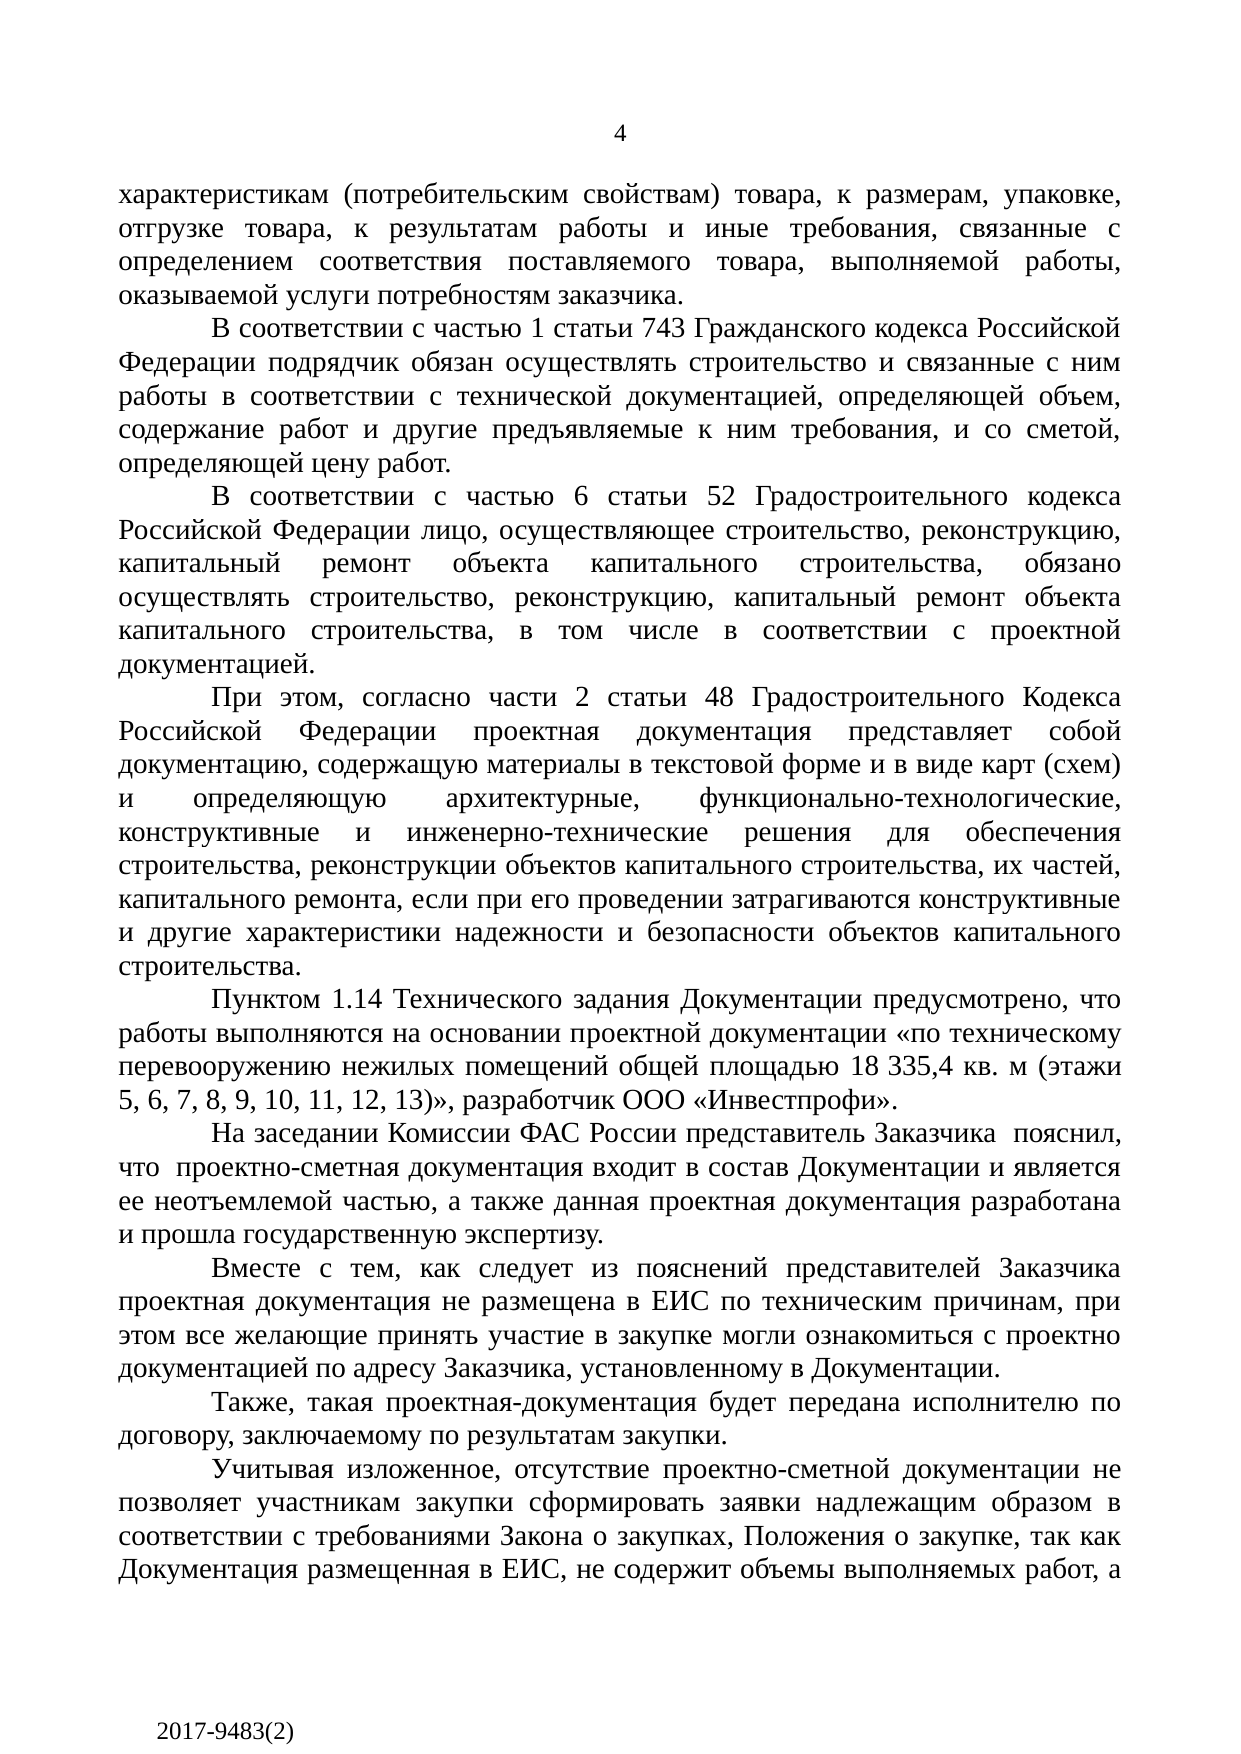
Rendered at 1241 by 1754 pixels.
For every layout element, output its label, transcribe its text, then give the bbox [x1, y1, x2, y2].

text характеристикам (потребительским свойствам) товара, к размерам, упаковке, отгрузке товара, к результатам работы и иные требования, связанные с определением соответствия поставляемого товара, выполняемой работы, оказываемой услуги потребностям заказчика. [118, 176, 1122, 311]
text В соответствии с частью 6 статьи 52 Градостроительного кодекса Российской Федерации лицо, осуществляющее строительство, реконструкцию, капитальный ремонт объекта капитального строительства, обязано осуществлять строительство, реконструкцию, капитальный ремонт объекта капитального строительства, в том числе в соответствии с проектной документацией. [118, 478, 1122, 679]
text При этом, согласно части 2 статьи 48 Градостроительного Кодекса Российской Федерации проектная документация представляет собой документацию, содержащую материалы в текстовой форме и в виде карт (схем) и определяющую архитектурные, функционально-технологические, конструктивные и инженерно-технические решения для обеспечения строительства, реконструкции объектов капитального строительства, их частей, капитального ремонта, если при его проведении затрагиваются конструктивные и другие характеристики надежности и безопасности объектов капитального строительства. [118, 679, 1122, 981]
text Вместе с тем, как следует из пояснений представителей Заказчика проектная документация не размещена в ЕИС по техническим причинам, при этом все желающие принять участие в закупке могли ознакомиться с проектно документацией по адресу Заказчика, установленному в Документации. [118, 1250, 1122, 1384]
text На заседании Комиссии ФАС России представитель Заказчика пояснил, что проектно-сметная документация входит в состав Документации и является ее неотъемлемой частью, а также данная проектная документация разработана и прошла государственную экспертизу. [118, 1116, 1122, 1250]
text В соответствии с частью 1 статьи 743 Гражданского кодекса Российской Федерации подрядчик обязан осуществлять строительство и связанные с ним работы в соответствии с технической документацией, определяющей объем, содержание работ и другие предъявляемые к ним требования, и со сметой, определяющей цену работ. [118, 311, 1122, 478]
text Пунктом 1.14 Технического задания Документации предусмотрено, что работы выполняются на основании проектной документации «по техническому перевооружению нежилых помещений общей площадью 18 335,4 кв. м (этажи 5, 6, 7, 8, 9, 10, 11, 12, 13)», разработчик ООО «Инвестпрофи». [118, 981, 1122, 1116]
text Учитывая изложенное, отсутствие проектно-сметной документации не позволяет участникам закупки сформировать заявки надлежащим образом в соответствии с требованиями Закона о закупках, Положения о закупке, так как Документация размещенная в ЕИС, не содержит объемы выполняемых работ, а [118, 1451, 1122, 1585]
text Также, такая проектная-документация будет передана исполнителю по договору, заключаемому по результатам закупки. [118, 1384, 1122, 1451]
